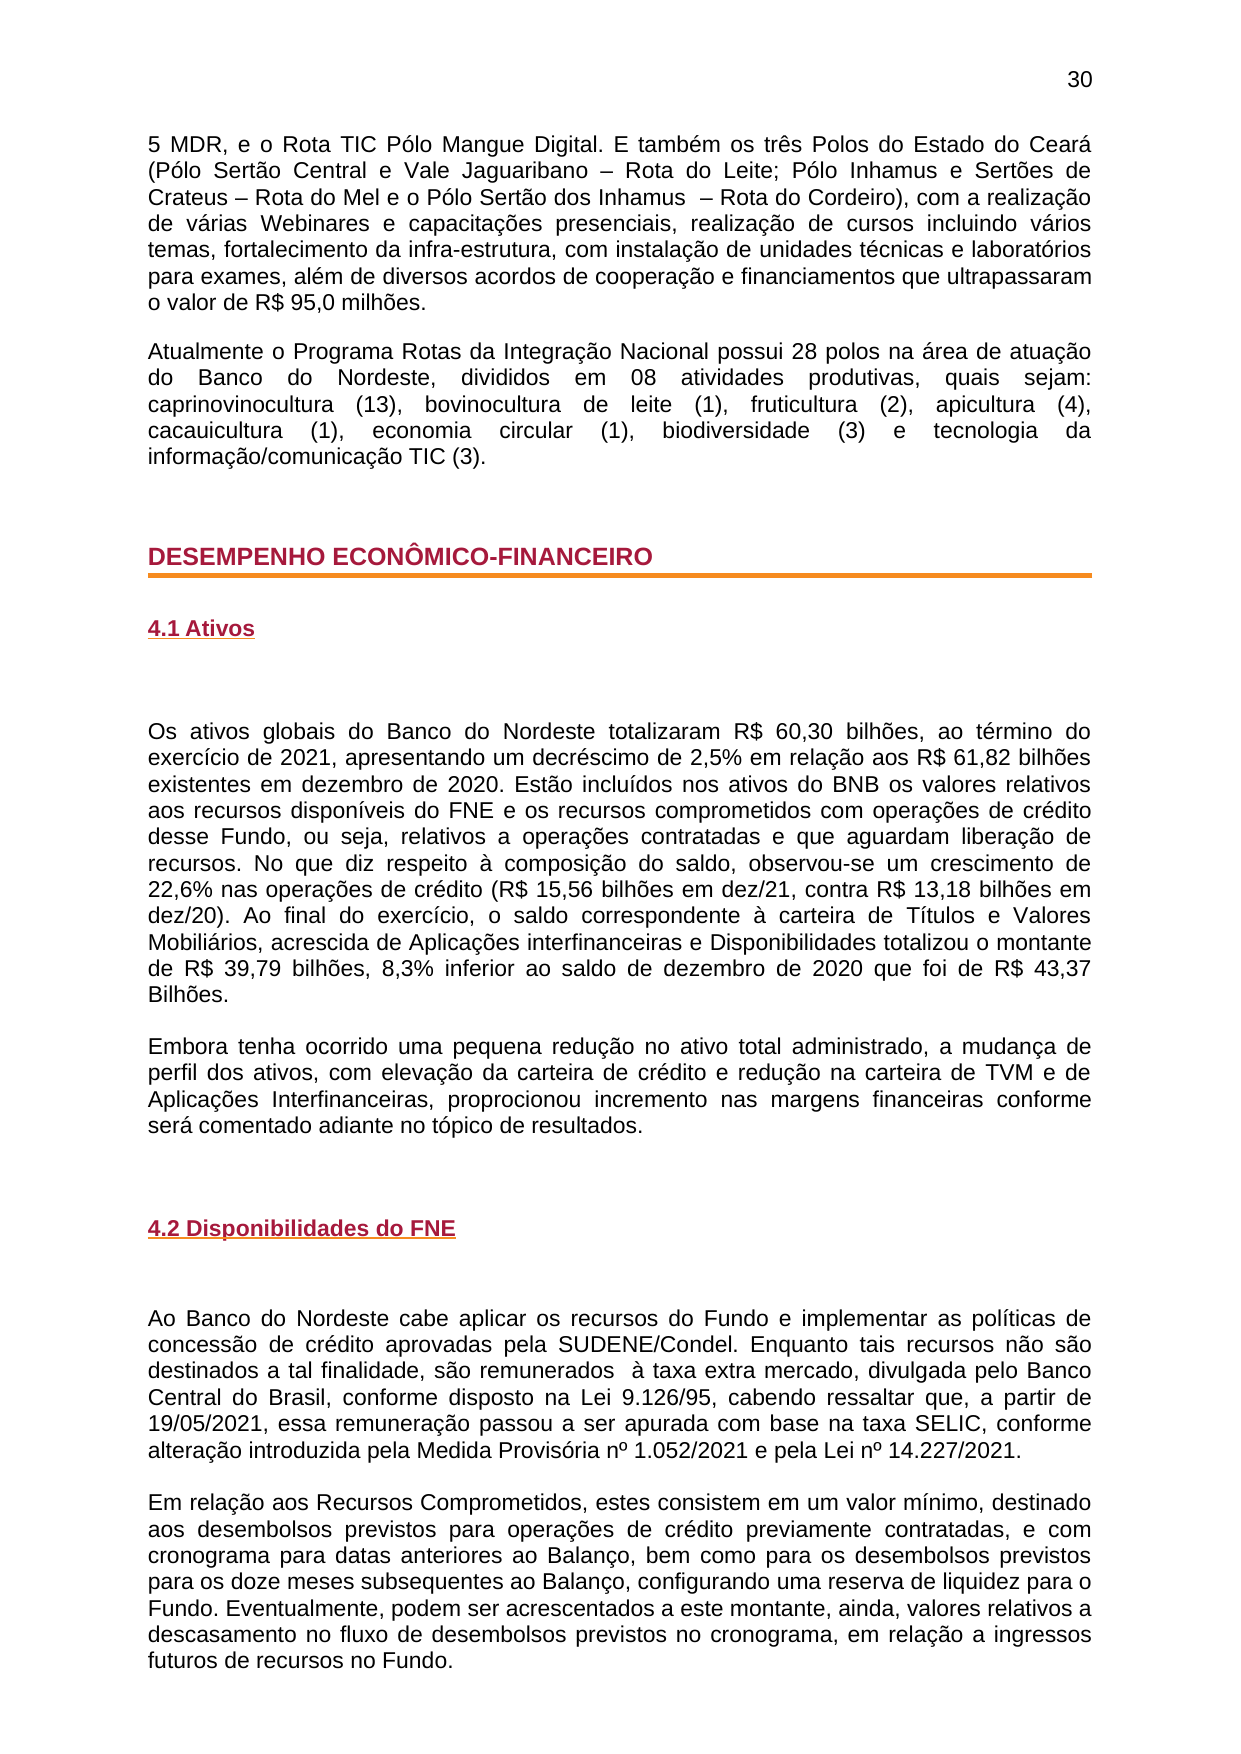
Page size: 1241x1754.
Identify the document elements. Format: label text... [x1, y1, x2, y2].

text 5 MDR, e o Rota TIC Pólo Mangue Digital. E também os três Polos do Estado do Ceará (Pólo Sertão Central e Vale Jaguaribano – Rota do Leite; Pólo Inhamus e Sertões de Crateus – Rota do Mel e o Pólo Sertão dos Inhamus – Rota do Cordeiro), com a realização de várias Webinares e capacitações presenciais, realização de cursos incluindo vários temas, fortalecimento da infra-estrutura, com instalação de unidades técnicas e laboratórios para exames, além de diversos acordos de cooperação e financiamentos que ultrapassaram o valor de R$ 95,0 milhões. [148, 131, 1092, 315]
text Os ativos globais do Banco do Nordeste totalizaram R$ 60,30 bilhões, ao término do exercício de 2021, apresentando um decréscimo de 2,5% em relação aos R$ 61,82 bilhões existentes em dezembro de 2020. Estão incluídos nos ativos do BNB os valores relativos aos recursos disponíveis do FNE e os recursos comprometidos com operações de crédito desse Fundo, ou seja, relativos a operações contratadas e que aguardam liberação de recursos. No que diz respeito à composição do saldo, observou-se um crescimento de 22,6% nas operações de crédito (R$ 15,56 bilhões em dez/21, contra R$ 13,18 bilhões em dez/20). Ao final do exercício, o saldo correspondente à carteira de Títulos e Valores Mobiliários, acrescida de Aplicações interfinanceiras e Disponibilidades totalizou o montante de R$ 39,79 bilhões, 8,3% inferior ao saldo de dezembro de 2020 que foi de R$ 43,37 Bilhões. [148, 718, 1092, 1008]
subtitle 4.1 Ativos [148, 615, 1092, 642]
text Embora tenha ocorrido uma pequena redução no ativo total administrado, a mudança de perfil dos ativos, com elevação da carteira de crédito e redução na carteira de TVM e de Aplicações Interfinanceiras, proprocionou incremento nas margens financeiras conforme será comentado adiante no tópico de resultados. [148, 1033, 1092, 1138]
subtitle 4.2 Disponibilidades do FNE [148, 1214, 1092, 1241]
text Atualmente o Programa Rotas da Integração Nacional possui 28 polos na área de atuação do Banco do Nordeste, divididos em 08 atividades produtivas, quais sejam: caprinovinocultura (13), bovinocultura de leite (1), fruticultura (2), apicultura (4), cacauicultura (1), economia circular (1), biodiversidade (3) e tecnologia da informação/comunicação TIC (3). [148, 338, 1092, 469]
subtitle DESEMPENHO ECONÔMICO-FINANCEIRO [148, 542, 1092, 573]
text Ao Banco do Nordeste cabe aplicar os recursos do Fundo e implementar as políticas de concessão de crédito aprovadas pela SUDENE/Condel. Enquanto tais recursos não são destinados a tal finalidade, são remunerados à taxa extra mercado, divulgada pelo Banco Central do Brasil, conforme disposto na Lei 9.126/95, cabendo ressaltar que, a partir de 19/05/2021, essa remuneração passou a ser apurada com base na taxa SELIC, conforme alteração introduzida pela Medida Provisória nº 1.052/2021 e pela Lei nº 14.227/2021. [148, 1305, 1092, 1463]
text Em relação aos Recursos Comprometidos, estes consistem em um valor mínimo, destinado aos desembolsos previstos para operações de crédito previamente contratadas, e com cronograma para datas anteriores ao Balanço, bem como para os desembolsos previstos para os doze meses subsequentes ao Balanço, configurando uma reserva de liquidez para o Fundo. Eventualmente, podem ser acrescentados a este montante, ainda, valores relativos a descasamento no fluxo de desembolsos previstos no cronograma, em relação a ingressos futuros de recursos no Fundo. [148, 1489, 1092, 1674]
